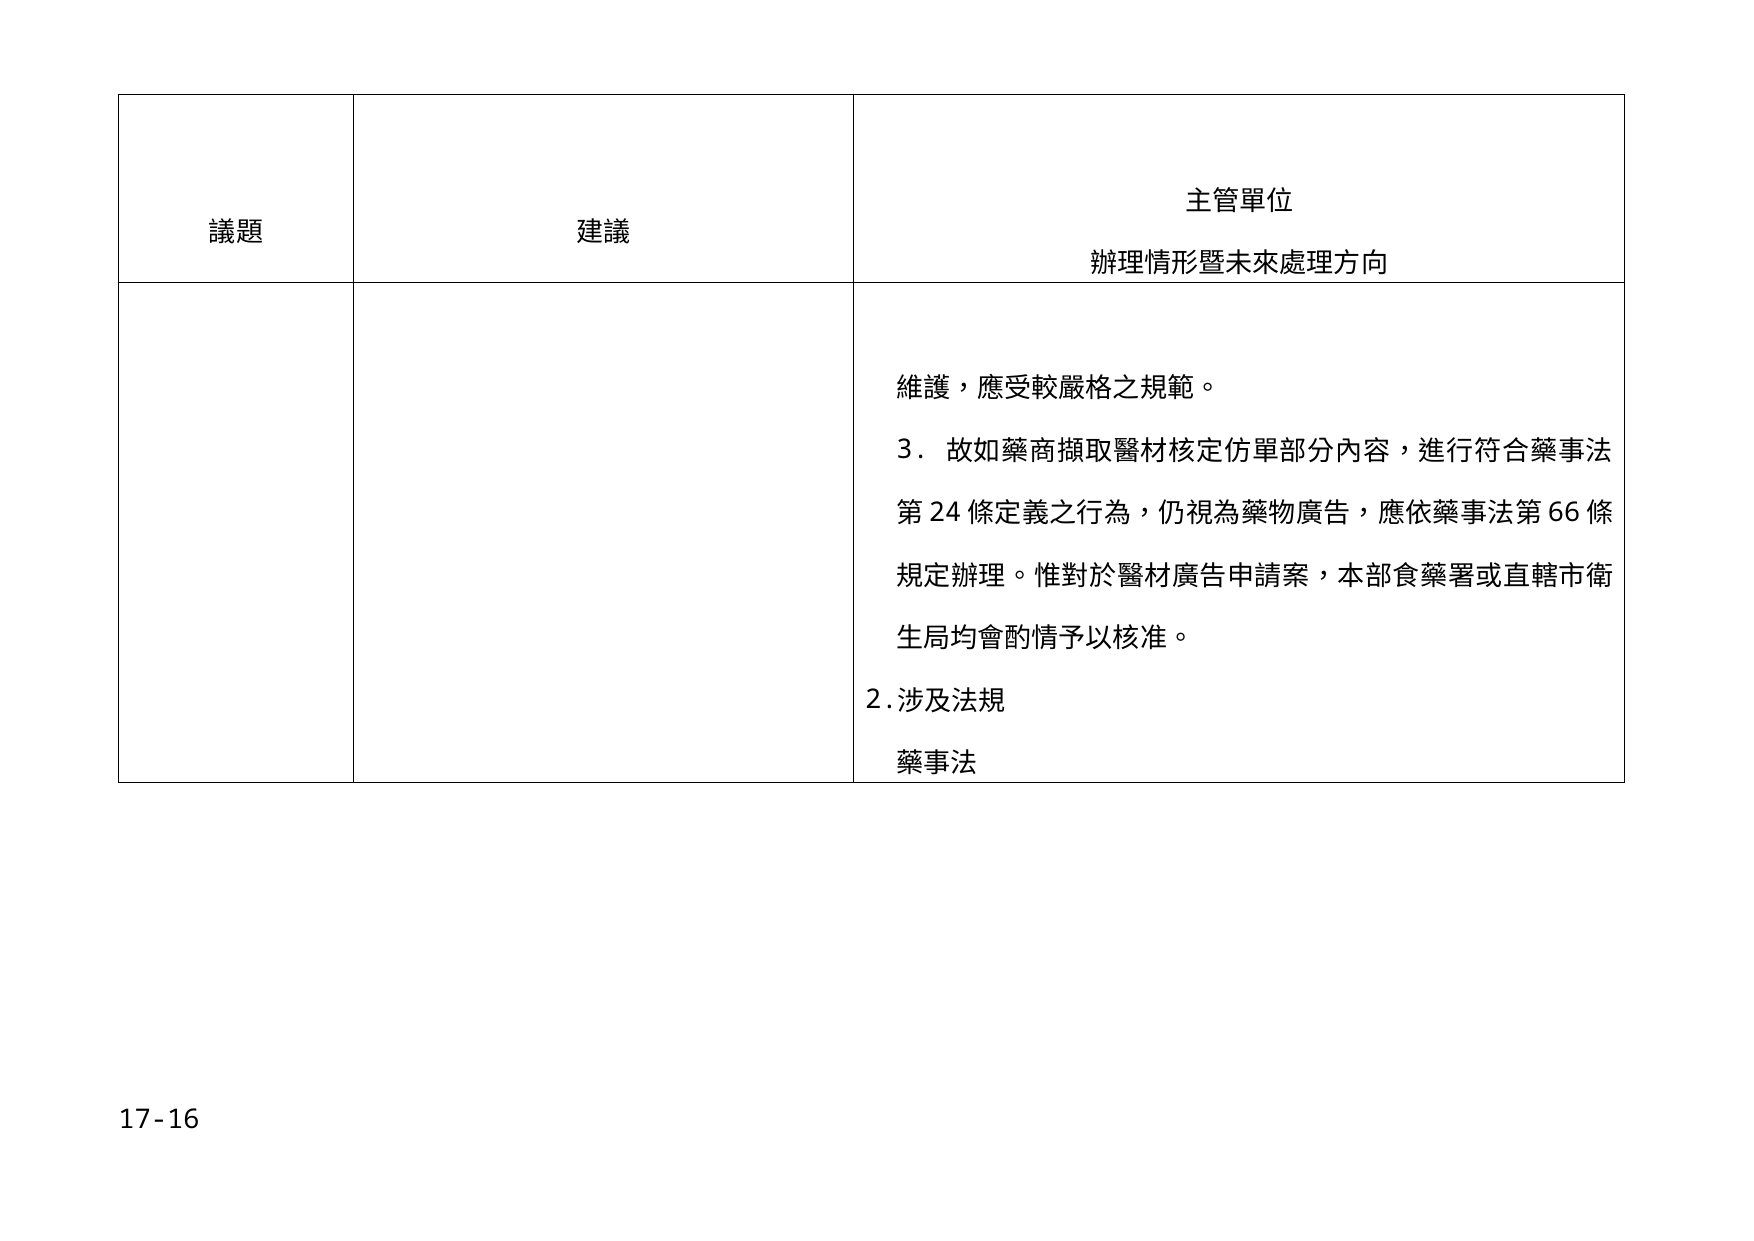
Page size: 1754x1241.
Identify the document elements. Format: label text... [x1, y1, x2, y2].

table_header 建議 [354, 95, 853, 282]
table_header 議題 [119, 95, 353, 282]
table_cell 維護，應受較嚴格之規範。 3. 故如藥商擷取醫材核定仿單部分內容，進行符合藥事法第24條定義之行為，仍視為藥物廣告，應依藥事法第66條規定辦理。惟對於醫材廣告申請案，本部食藥署或直轄市衛生局均會酌情予以核准。 2.涉及法規 藥事法 [854, 283, 1624, 782]
table_cell [354, 283, 853, 782]
table_header 主管單位 辦理情形暨未來處理方向 [854, 95, 1624, 282]
table_cell [119, 283, 353, 782]
